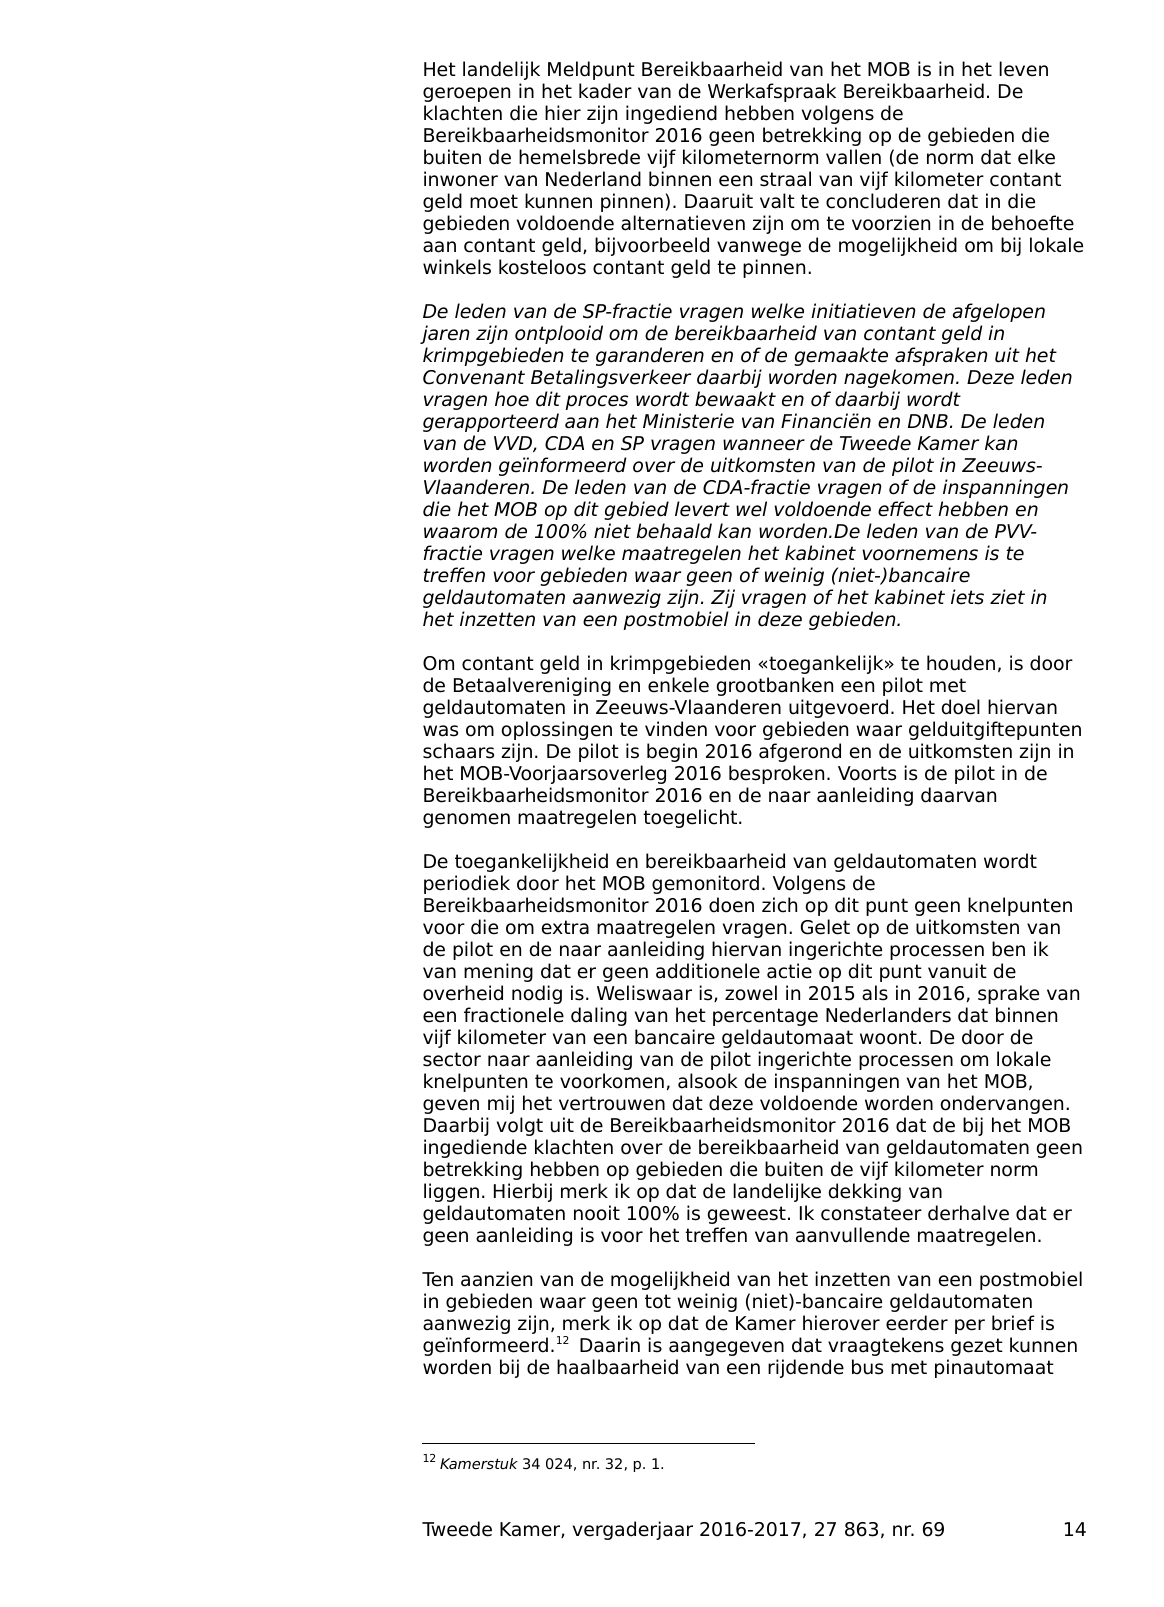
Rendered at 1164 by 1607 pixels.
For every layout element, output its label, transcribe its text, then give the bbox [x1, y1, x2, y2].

text Kamerstuk 34 024, nr. 32, p. 1. [422, 1452, 1087, 1474]
text De toegankelijkheid en bereikbaarheid van geldautomaten wordt periodiek door het MOB gemonitord. Volgens de Bereikbaarheidsmonitor 2016 doen zich op dit punt geen knelpunten voor die om extra maatregelen vragen. Gelet op de uitkomsten van de pilot en de naar aanleiding hiervan ingerichte processen ben ik van mening dat er geen additionele actie op dit punt vanuit de overheid nodig is. Weliswaar is, zowel in 2015 als in 2016, sprake van een fractionele daling van het percentage Nederlanders dat binnen vijf kilometer van een bancaire geldautomaat woont. De door de sector naar aanleiding van de pilot ingerichte processen om lokale knelpunten te voorkomen, alsook de inspanningen van het MOB, geven mij het vertrouwen dat deze voldoende worden ondervangen. Daarbij volgt uit de Bereikbaarheidsmonitor 2016 dat de bij het MOB ingediende klachten over de bereikbaarheid van geldautomaten geen betrekking hebben op gebieden die buiten de vijf kilometer norm liggen. Hierbij merk ik op dat de landelijke dekking van geldautomaten nooit 100% is geweest. Ik constateer derhalve dat er geen aanleiding is voor het treffen van aanvullende maatregelen. [422, 851, 1087, 1247]
text Om contant geld in krimpgebieden «toegankelijk» te houden, is door de Betaalvereniging en enkele grootbanken een pilot met geldautomaten in Zeeuws-Vlaanderen uitgevoerd. Het doel hiervan was om oplossingen te vinden voor gebieden waar gelduitgiftepunten schaars zijn. De pilot is begin 2016 afgerond en de uitkomsten zijn in het MOB-Voorjaarsoverleg 2016 besproken. Voorts is de pilot in de Bereikbaarheidsmonitor 2016 en de naar aanleiding daarvan genomen maatregelen toegelicht. [422, 653, 1087, 829]
text Het landelijk Meldpunt Bereikbaarheid van het MOB is in het leven geroepen in het kader van de Werkafspraak Bereikbaarheid. De klachten die hier zijn ingediend hebben volgens de Bereikbaarheidsmonitor 2016 geen betrekking op de gebieden die buiten de hemelsbrede vijf kilometernorm vallen (de norm dat elke inwoner van Nederland binnen een straal van vijf kilometer contant geld moet kunnen pinnen). Daaruit valt te concluderen dat in die gebieden voldoende alternatieven zijn om te voorzien in de behoefte aan contant geld, bijvoorbeeld vanwege de mogelijkheid om bij lokale winkels kosteloos contant geld te pinnen. [422, 59, 1087, 279]
text Ten aanzien van de mogelijkheid van het inzetten van een postmobiel in gebieden waar geen tot weinig (niet)-bancaire geldautomaten aanwezig zijn, merk ik op dat de Kamer hierover eerder per brief is geïnformeerd. Daarin is aangegeven dat vraagtekens gezet kunnen worden bij de haalbaarheid van een rijdende bus met pinautomaat [422, 1269, 1087, 1379]
text De leden van de SP-fractie vragen welke initiatieven de afgelopen jaren zijn ontplooid om de bereikbaarheid van contant geld in krimpgebieden te garanderen en of de gemaakte afspraken uit het Convenant Betalingsverkeer daarbij worden nagekomen. Deze leden vragen hoe dit proces wordt bewaakt en of daarbij wordt gerapporteerd aan het Ministerie van Financiën en DNB. De leden van de VVD, CDA en SP vragen wanneer de Tweede Kamer kan worden geïnformeerd over de uitkomsten van de pilot in Zeeuws-Vlaanderen. De leden van de CDA-fractie vragen of de inspanningen die het MOB op dit gebied levert wel voldoende effect hebben en waarom de 100% niet behaald kan worden.De leden van de PVV-fractie vragen welke maatregelen het kabinet voornemens is te treffen voor gebieden waar geen of weinig (niet-)bancaire geldautomaten aanwezig zijn. Zij vragen of het kabinet iets ziet in het inzetten van een postmobiel in deze gebieden. [422, 301, 1087, 631]
